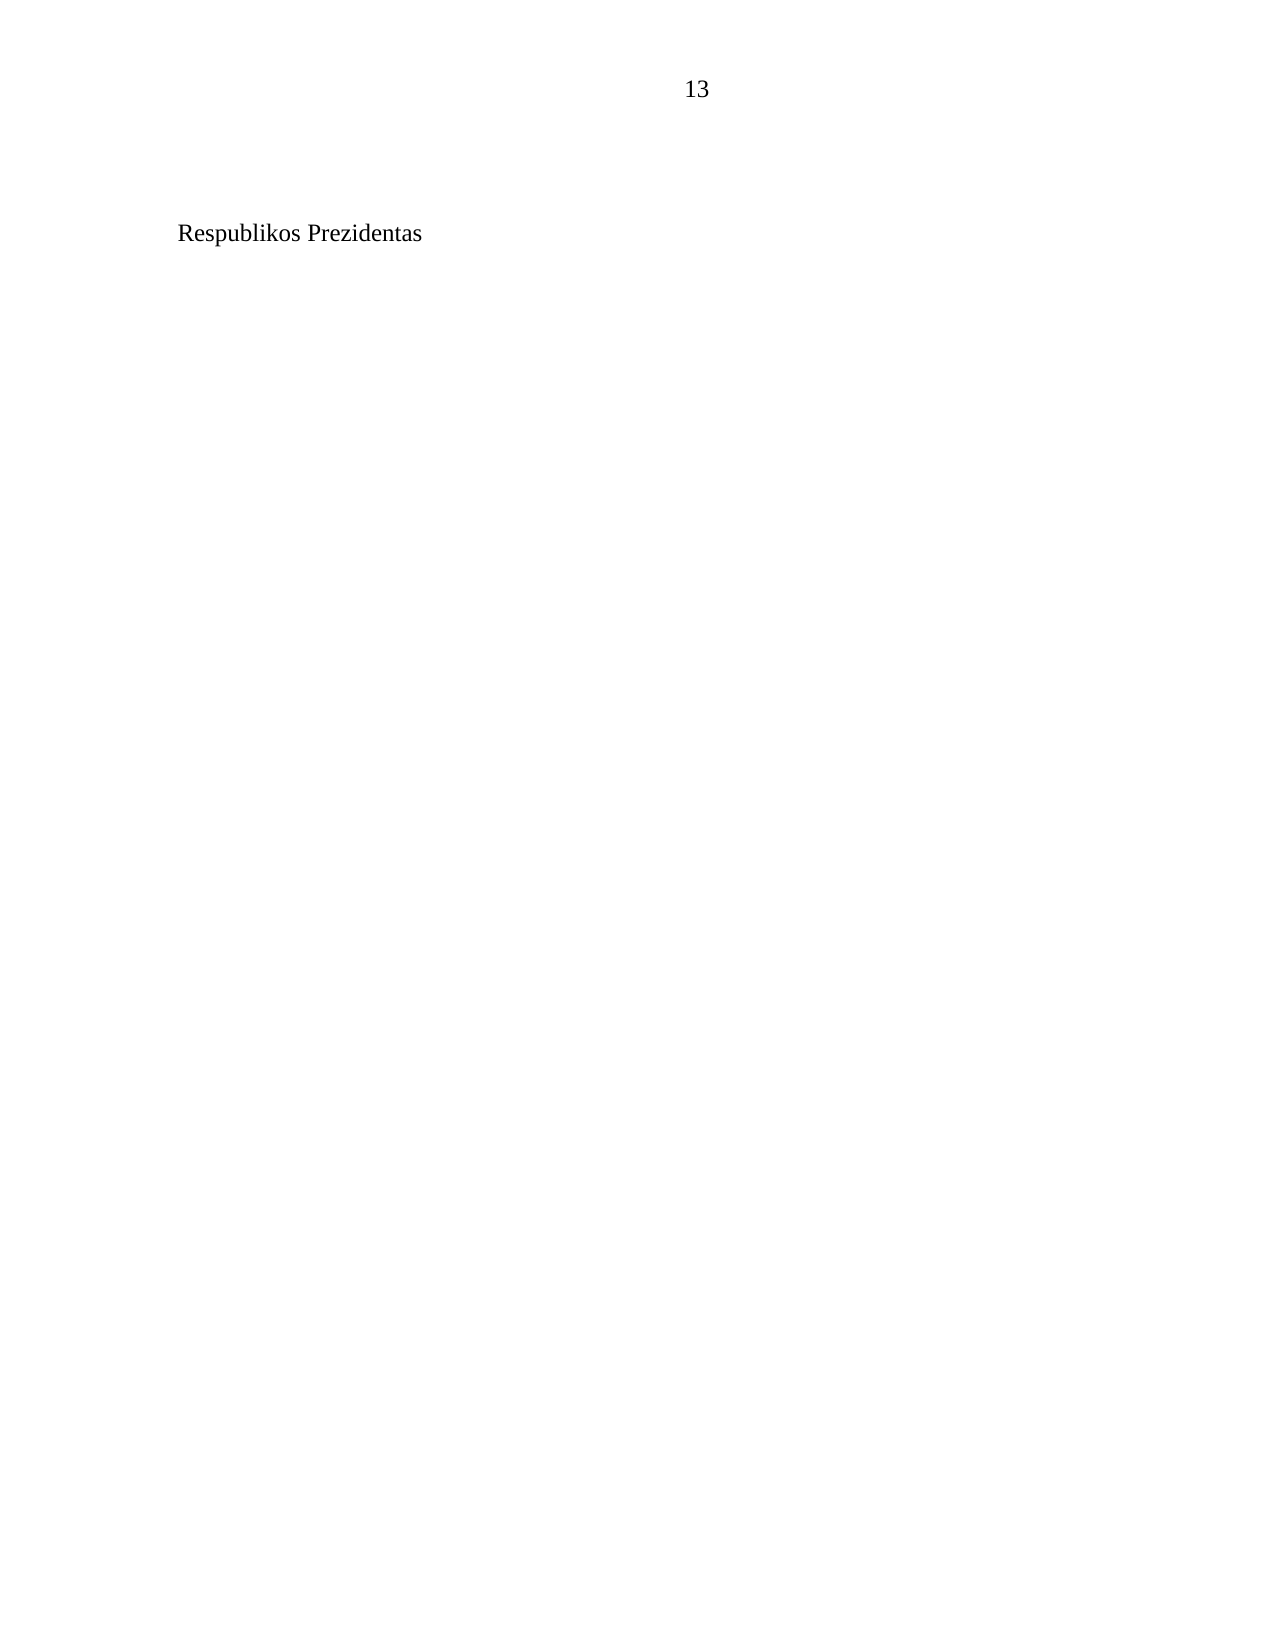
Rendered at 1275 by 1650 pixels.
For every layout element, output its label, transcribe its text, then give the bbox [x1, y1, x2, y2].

text Respublikos Prezidentas [177, 218, 1216, 246]
